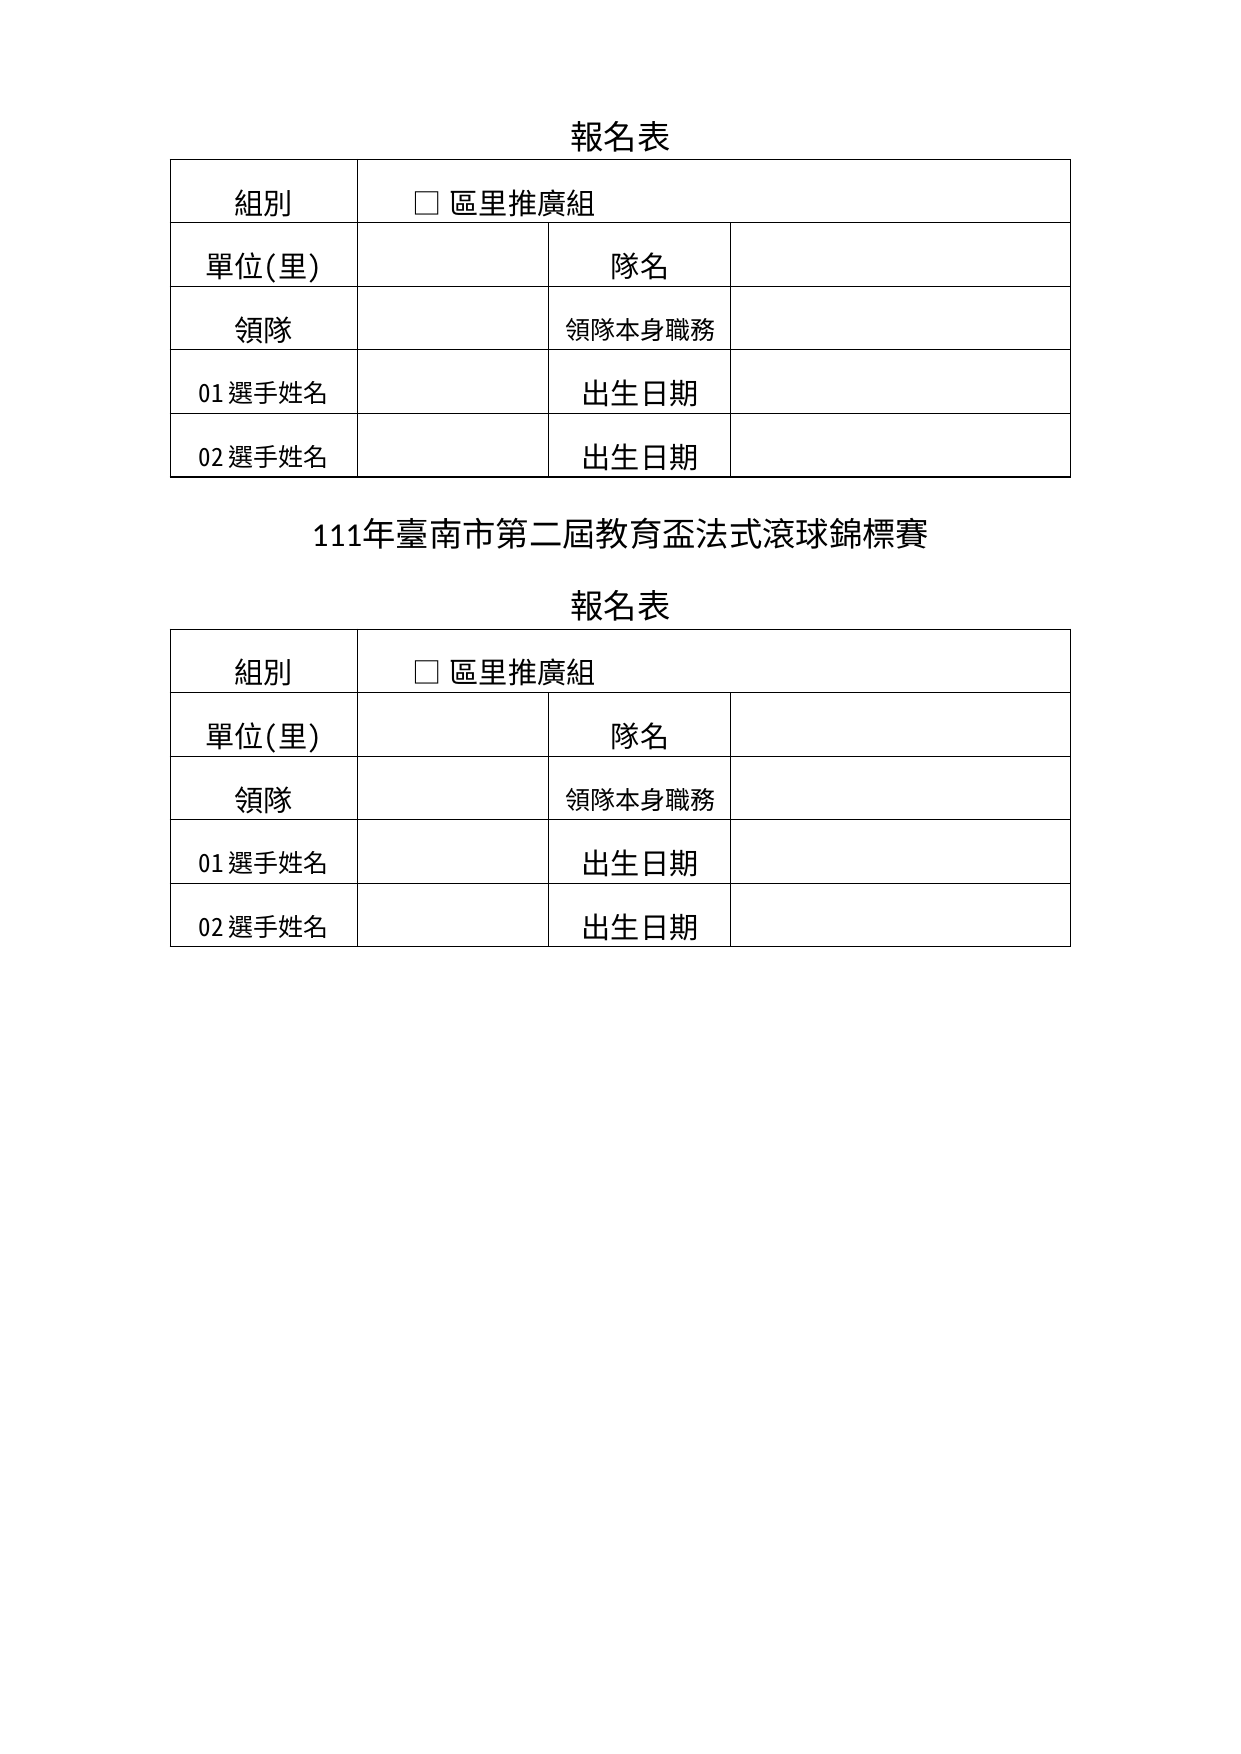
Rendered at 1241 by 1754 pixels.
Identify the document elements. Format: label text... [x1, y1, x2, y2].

table_header 區里推廣組 [358, 160, 1070, 222]
table_cell 01選手姓名 [171, 820, 357, 883]
table_cell 隊名 [549, 693, 730, 756]
table_header 區里推廣組 [358, 630, 1070, 692]
table_cell [358, 820, 548, 883]
table_cell [731, 757, 1070, 819]
table_cell 02選手姓名 [171, 884, 357, 946]
table_cell [358, 350, 548, 413]
table_cell [731, 414, 1070, 476]
table_cell 出生日期 [549, 884, 730, 946]
table_cell 出生日期 [549, 414, 730, 476]
table_header 組別 [171, 630, 357, 692]
table_cell [731, 223, 1070, 286]
text 報名表 [118, 580, 1122, 628]
table_cell 單位(里) [171, 223, 357, 286]
table_cell 領隊本身職務 [549, 757, 730, 819]
table_cell [731, 350, 1070, 413]
table_cell 隊名 [549, 223, 730, 286]
table_cell 出生日期 [549, 820, 730, 883]
table_cell 領隊本身職務 [549, 287, 730, 349]
table_cell [731, 287, 1070, 349]
table_cell 出生日期 [549, 350, 730, 413]
table_cell [358, 414, 548, 476]
table_cell 領隊 [171, 757, 357, 819]
table_cell [731, 693, 1070, 756]
table_cell [731, 820, 1070, 883]
table_cell 01選手姓名 [171, 350, 357, 413]
table_cell 單位(里) [171, 693, 357, 756]
table_cell [731, 884, 1070, 946]
table_cell 02選手姓名 [171, 414, 357, 476]
table_cell [358, 223, 548, 286]
table_cell [358, 757, 548, 819]
text 報名表 [118, 111, 1122, 159]
table_cell [358, 287, 548, 349]
table_cell [358, 693, 548, 756]
table_header 組別 [171, 160, 357, 222]
table_cell 領隊 [171, 287, 357, 349]
text 111年臺南市第二屆教育盃法式滾球錦標賽 [118, 508, 1122, 556]
table_cell [358, 884, 548, 946]
